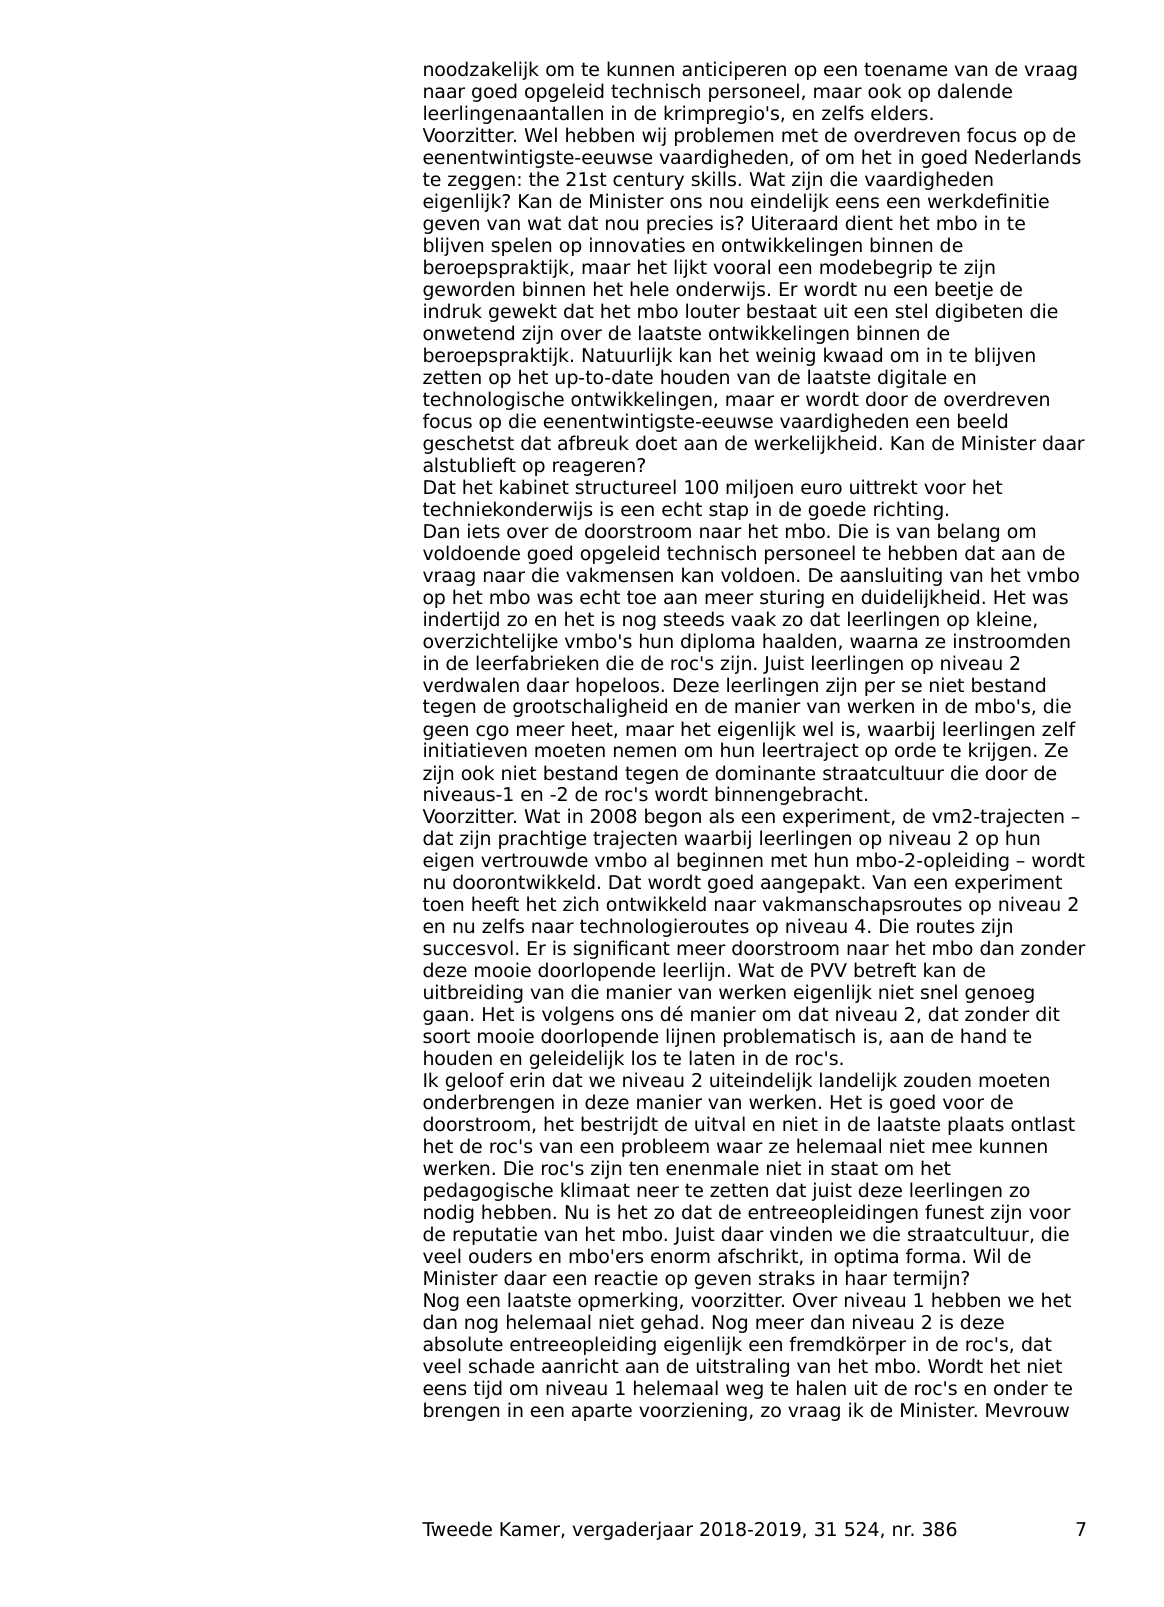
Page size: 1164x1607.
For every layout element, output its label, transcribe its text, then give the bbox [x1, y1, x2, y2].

text noodzakelijk om te kunnen anticiperen op een toename van de vraag naar goed opgeleid technisch personeel, maar ook op dalende leerlingenaantallen in de krimpregio's, en zelfs elders. [422, 59, 1087, 125]
text Voorzitter. Wel hebben wij problemen met de overdreven focus op de eenentwintigste-eeuwse vaardigheden, of om het in goed Nederlands te zeggen: the 21st century skills. Wat zijn die vaardigheden eigenlijk? Kan de Minister ons nou eindelijk eens een werkdefinitie geven van wat dat nou precies is? Uiteraard dient het mbo in te blijven spelen op innovaties en ontwikkelingen binnen de beroepspraktijk, maar het lijkt vooral een modebegrip te zijn geworden binnen het hele onderwijs. Er wordt nu een beetje de indruk gewekt dat het mbo louter bestaat uit een stel digibeten die onwetend zijn over de laatste ontwikkelingen binnen de beroepspraktijk. Natuurlijk kan het weinig kwaad om in te blijven zetten op het up-to-date houden van de laatste digitale en technologische ontwikkelingen, maar er wordt door de overdreven focus op die eenentwintigste-eeuwse vaardigheden een beeld geschetst dat afbreuk doet aan de werkelijkheid. Kan de Minister daar alstublieft op reageren? [422, 125, 1087, 477]
text Dan iets over de doorstroom naar het mbo. Die is van belang om voldoende goed opgeleid technisch personeel te hebben dat aan de vraag naar die vakmensen kan voldoen. De aansluiting van het vmbo op het mbo was echt toe aan meer sturing en duidelijkheid. Het was indertijd zo en het is nog steeds vaak zo dat leerlingen op kleine, overzichtelijke vmbo's hun diploma haalden, waarna ze instroomden in de leerfabrieken die de roc's zijn. Juist leerlingen op niveau 2 verdwalen daar hopeloos. Deze leerlingen zijn per se niet bestand tegen de grootschaligheid en de manier van werken in de mbo's, die geen cgo meer heet, maar het eigenlijk wel is, waarbij leerlingen zelf initiatieven moeten nemen om hun leertraject op orde te krijgen. Ze zijn ook niet bestand tegen de dominante straatcultuur die door de niveaus-1 en -2 de roc's wordt binnengebracht. [422, 521, 1087, 806]
text Nog een laatste opmerking, voorzitter. Over niveau 1 hebben we het dan nog helemaal niet gehad. Nog meer dan niveau 2 is deze absolute entreeopleiding eigenlijk een fremdkörper in de roc's, dat veel schade aanricht aan de uitstraling van het mbo. Wordt het niet eens tijd om niveau 1 helemaal weg te halen uit de roc's en onder te brengen in een aparte voorziening, zo vraag ik de Minister. Mevrouw [422, 1290, 1087, 1422]
text Dat het kabinet structureel 100 miljoen euro uittrekt voor het techniekonderwijs is een echt stap in de goede richting. [422, 477, 1087, 521]
text Ik geloof erin dat we niveau 2 uiteindelijk landelijk zouden moeten onderbrengen in deze manier van werken. Het is goed voor de doorstroom, het bestrijdt de uitval en niet in de laatste plaats ontlast het de roc's van een probleem waar ze helemaal niet mee kunnen werken. Die roc's zijn ten enenmale niet in staat om het pedagogische klimaat neer te zetten dat juist deze leerlingen zo nodig hebben. Nu is het zo dat de entreeopleidingen funest zijn voor de reputatie van het mbo. Juist daar vinden we die straatcultuur, die veel ouders en mbo'ers enorm afschrikt, in optima forma. Wil de Minister daar een reactie op geven straks in haar termijn? [422, 1070, 1087, 1290]
text Voorzitter. Wat in 2008 begon als een experiment, de vm2-trajecten – dat zijn prachtige trajecten waarbij leerlingen op niveau 2 op hun eigen vertrouwde vmbo al beginnen met hun mbo-2-opleiding – wordt nu doorontwikkeld. Dat wordt goed aangepakt. Van een experiment toen heeft het zich ontwikkeld naar vakmanschapsroutes op niveau 2 en nu zelfs naar technologieroutes op niveau 4. Die routes zijn succesvol. Er is significant meer doorstroom naar het mbo dan zonder deze mooie doorlopende leerlijn. Wat de PVV betreft kan de uitbreiding van die manier van werken eigenlijk niet snel genoeg gaan. Het is volgens ons dé manier om dat niveau 2, dat zonder dit soort mooie doorlopende lijnen problematisch is, aan de hand te houden en geleidelijk los te laten in de roc's. [422, 806, 1087, 1070]
